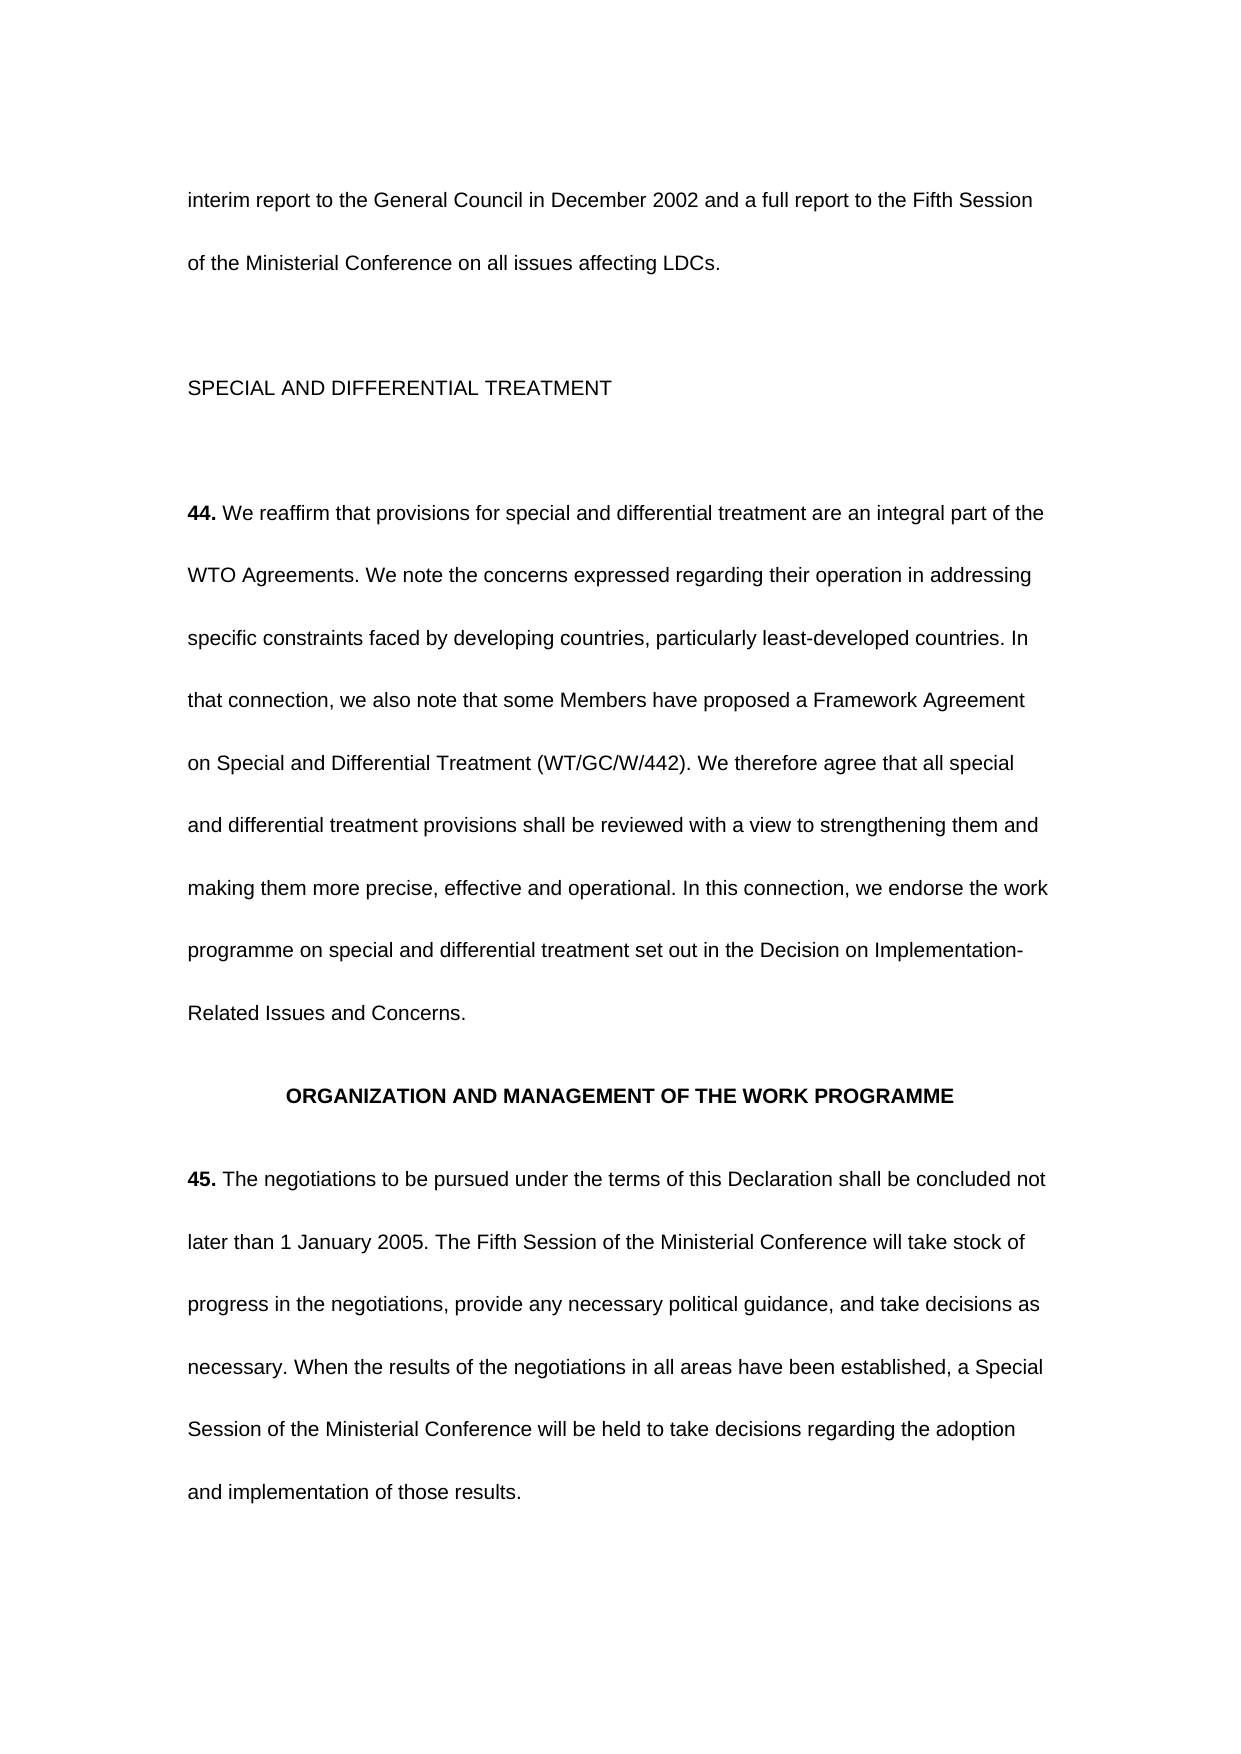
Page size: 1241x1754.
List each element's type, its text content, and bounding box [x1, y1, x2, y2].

text interim report to the General Council in December 2002 and a full report to the Fifth Session of the Ministerial Conference on all issues affecting LDCs. SPECIAL AND DIFFERENTIAL TREATMENT 44. We reaffirm that provisions for special and differential treatment are an integral part of the WTO Agreements. We note the concerns expressed regarding their operation in addressing specific constraints faced by developing countries, particularly least-developed countries. In that connection, we also note that some Members have proposed a Framework Agreement on Special and Differential Treatment (WT/GC/W/442). We therefore agree that all special and differential treatment provisions shall be reviewed with a view to strengthening them and making them more precise, effective and operational. In this connection, we endorse the work programme on special and differential treatment set out in the Decision on Implementation-Related Issues and Concerns. [187, 158, 1053, 1033]
text 45. The negotiations to be pursued under the terms of this Declaration shall be concluded not later than 1 January 2005. The Fifth Session of the Ministerial Conference will take stock of progress in the negotiations, provide any necessary political guidance, and take decisions as necessary. When the results of the negotiations in all areas have been established, a Special Session of the Ministerial Conference will be held to take decisions regarding the adoption and implementation of those results. [187, 1137, 1053, 1512]
text ORGANIZATION AND MANAGEMENT OF THE WORK PROGRAMME [187, 1054, 1053, 1117]
